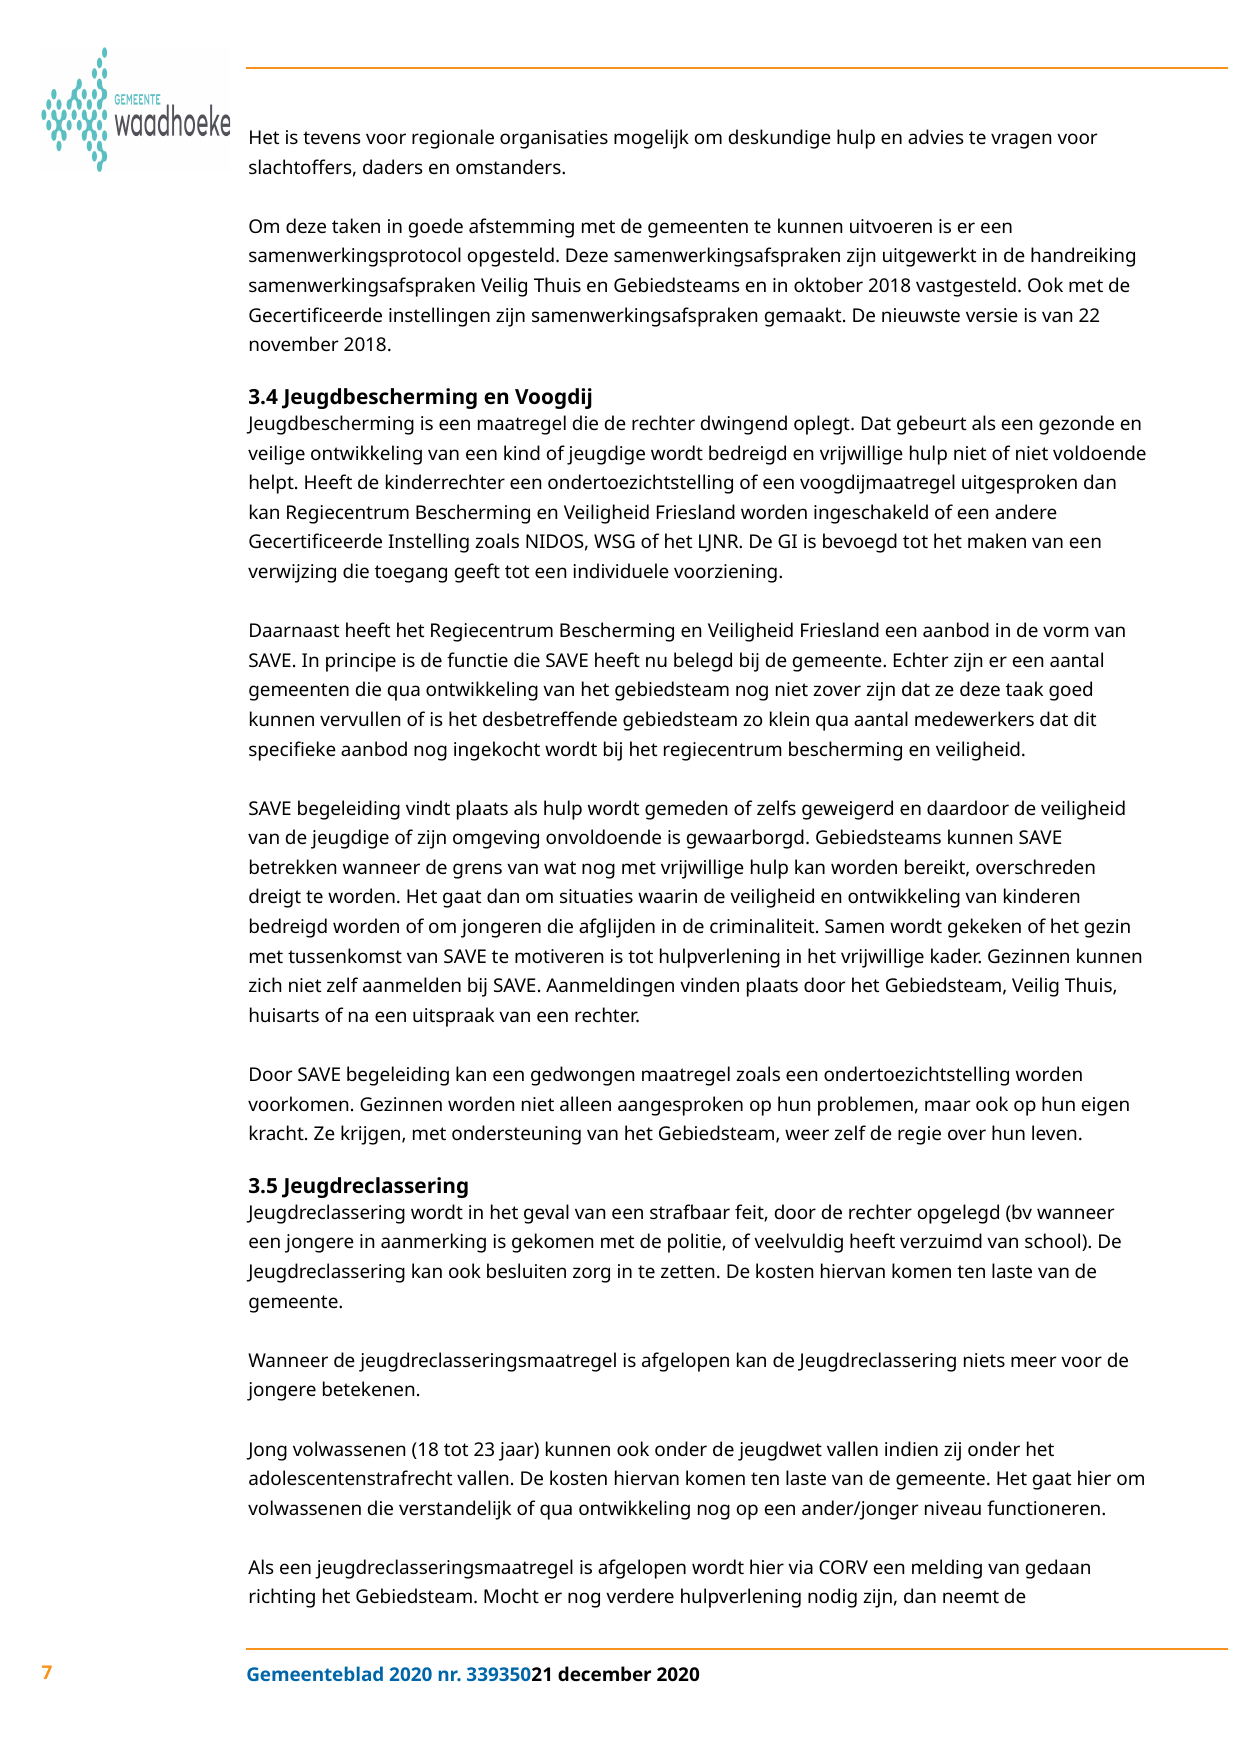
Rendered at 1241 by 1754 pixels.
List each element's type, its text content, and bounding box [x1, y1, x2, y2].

text Jeugdreclassering wordt in het geval van een strafbaar feit, door de rechter opgelegd (bv wanneer een jongere in aanmerking is gekomen met de politie, of veelvuldig heeft verzuimd van school). De Jeugdreclassering kan ook besluiten zorg in te zetten. De kosten hiervan komen ten laste van de gemeente. [248, 1199, 1152, 1314]
text Om deze taken in goede afstemming met de gemeenten te kunnen uitvoeren is er een samenwerkingsprotocol opgesteld. Deze samenwerkingsafspraken zijn uitgewerkt in de handreiking samenwerkingsafspraken Veilig Thuis en Gebiedsteams en in oktober 2018 vastgesteld. Ook met de Gecertificeerde instellingen zijn samenwerkingsafspraken gemaakt. De nieuwste versie is van 22 november 2018. [248, 213, 1152, 357]
text SAVE begeleiding vindt plaats als hulp wordt gemeden of zelfs geweigerd en daardoor de veiligheid van de jeugdige of zijn omgeving onvoldoende is gewaarborgd. Gebiedsteams kunnen SAVE betrekken wanneer de grens van wat nog met vrijwillige hulp kan worden bereikt, overschreden dreigt te worden. Het gaat dan om situaties waarin de veiligheid en ontwikkeling van kinderen bedreigd worden of om jongeren die afglijden in de criminaliteit. Samen wordt gekeken of het gezin met tussenkomst van SAVE te motiveren is tot hulpverlening in het vrijwillige kader. Gezinnen kunnen zich niet zelf aanmelden bij SAVE. Aanmeldingen vinden plaats door het Gebiedsteam, Veilig Thuis, huisarts of na een uitspraak van een rechter. [248, 795, 1152, 1028]
text 3.5 Jeugdreclassering [248, 1171, 1152, 1199]
text Wanneer de jeugdreclasseringsmaatregel is afgelopen kan de Jeugdreclassering niets meer voor de jongere betekenen. [248, 1347, 1152, 1402]
text Het is tevens voor regionale organisaties mogelijk om deskundige hulp en advies te vragen voor slachtoffers, daders en omstanders. [248, 124, 1152, 180]
text Door SAVE begeleiding kan een gedwongen maatregel zoals een ondertoezichtstelling worden voorkomen. Gezinnen worden niet alleen aangesproken op hun problemen, maar ook op hun eigen kracht. Ze krijgen, met ondersteuning van het Gebiedsteam, weer zelf de regie over hun leven. [248, 1061, 1152, 1146]
picture [41, 47, 231, 172]
text 3.4 Jeugdbescherming en Voogdij [248, 382, 1152, 410]
text Daarnaast heeft het Regiecentrum Bescherming en Veiligheid Friesland een aanbod in de vorm van SAVE. In principe is de functie die SAVE heeft nu belegd bij de gemeente. Echter zijn er een aantal gemeenten die qua ontwikkeling van het gebiedsteam nog niet zover zijn dat ze deze taak goed kunnen vervullen of is het desbetreffende gebiedsteam zo klein qua aantal medewerkers dat dit specifieke aanbod nog ingekocht wordt bij het regiecentrum bescherming en veiligheid. [248, 617, 1152, 761]
text Als een jeugdreclasseringsmaatregel is afgelopen wordt hier via CORV een melding van gedaan richting het Gebiedsteam. Mocht er nog verdere hulpverlening nodig zijn, dan neemt de [248, 1554, 1152, 1609]
text Jong volwassenen (18 tot 23 jaar) kunnen ook onder de jeugdwet vallen indien zij onder het adolescentenstrafrecht vallen. De kosten hiervan komen ten laste van de gemeente. Het gaat hier om volwassenen die verstandelijk of qua ontwikkeling nog op een ander/jonger niveau functioneren. [248, 1436, 1152, 1521]
text Jeugdbescherming is een maatregel die de rechter dwingend oplegt. Dat gebeurt als een gezonde en veilige ontwikkeling van een kind of jeugdige wordt bedreigd en vrijwillige hulp niet of niet voldoende helpt. Heeft de kinderrechter een ondertoezichtstelling of een voogdijmaatregel uitgesproken dan kan Regiecentrum Bescherming en Veiligheid Friesland worden ingeschakeld of een andere Gecertificeerde Instelling zoals NIDOS, WSG of het LJNR. De GI is bevoegd tot het maken van een verwijzing die toegang geeft tot een individuele voorziening. [248, 410, 1152, 584]
